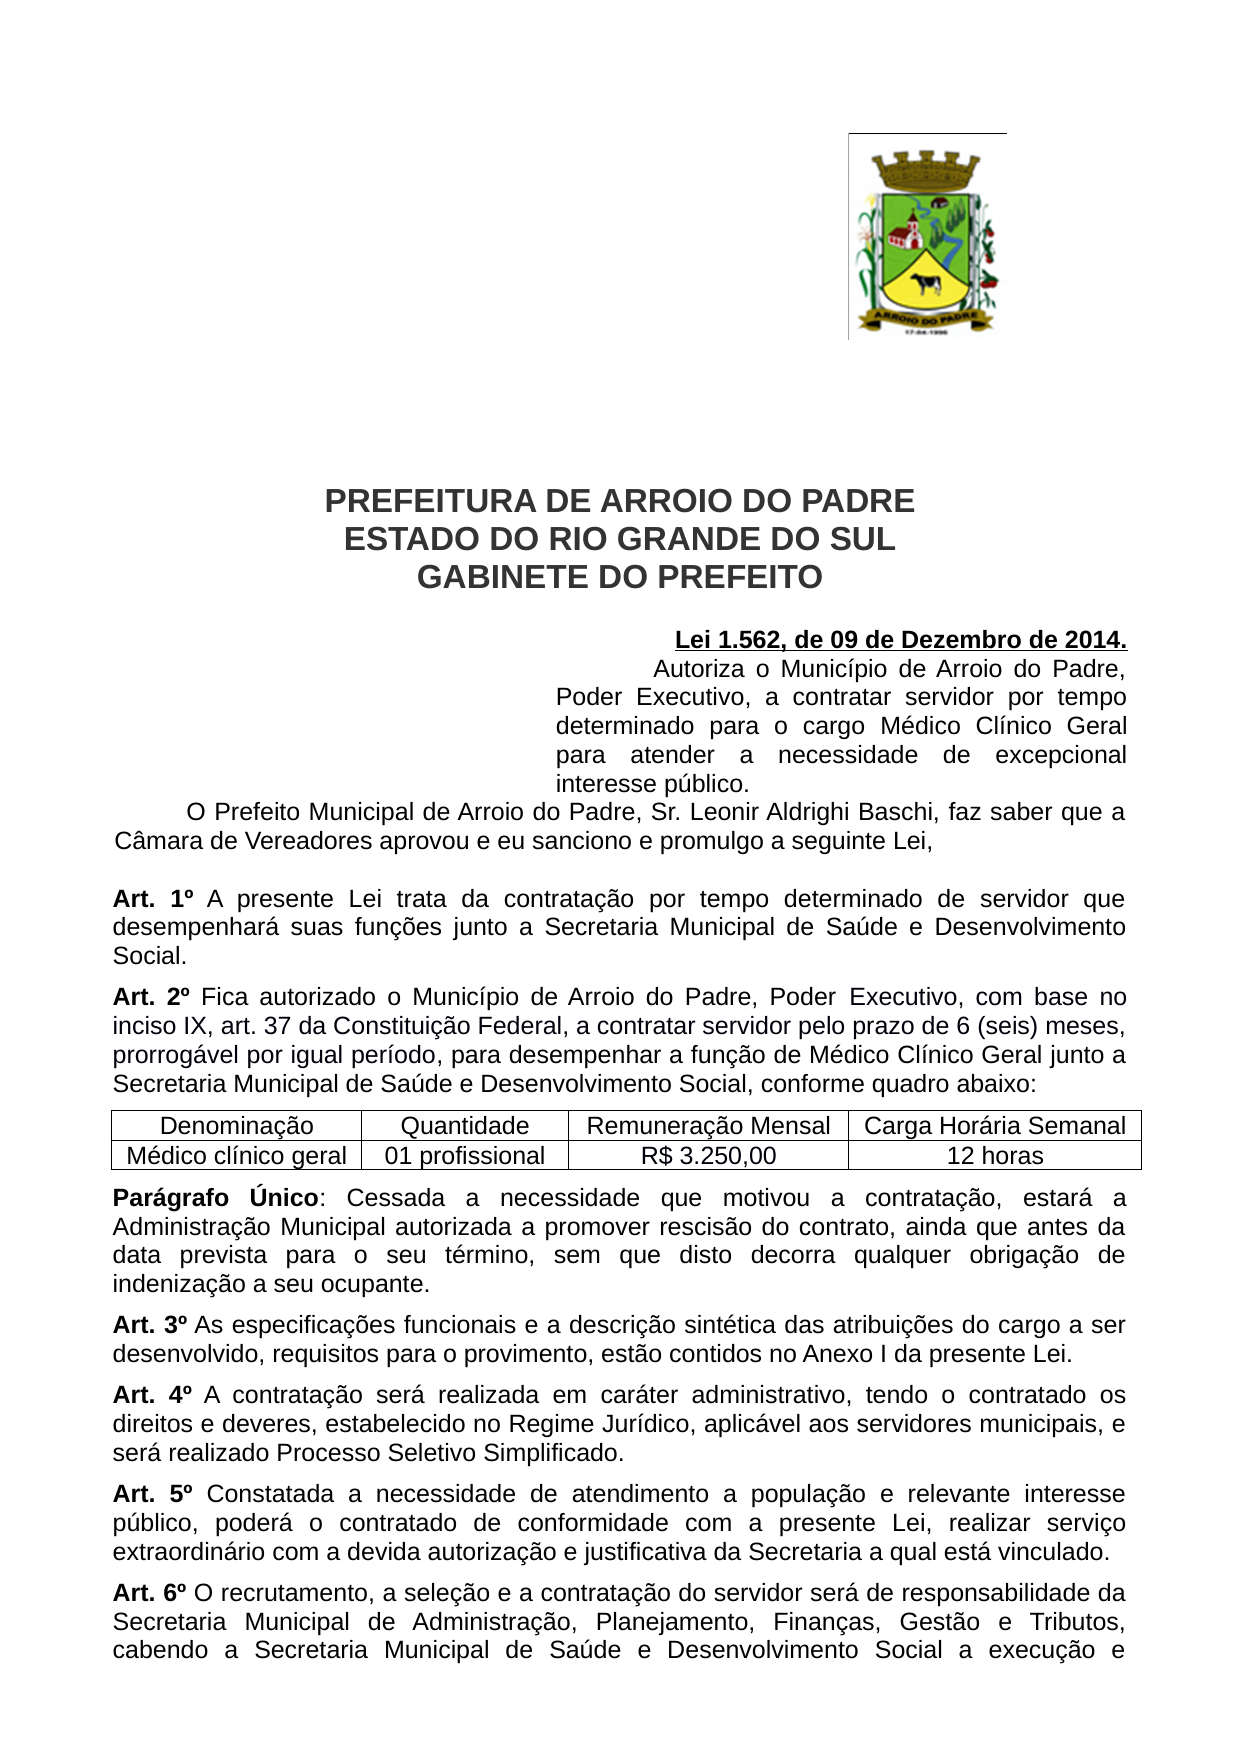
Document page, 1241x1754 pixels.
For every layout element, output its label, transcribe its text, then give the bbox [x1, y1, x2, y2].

text Parágrafo Único: Cessada a necessidade que motivou a contratação, estará a Administração Municipal autorizada a promover rescisão do contrato, ainda que antes da data prevista para o seu término, sem que disto decorra qualquer obrigação de indenização a seu ocupante. [112, 1183, 1128, 1298]
text Art. 5º Constatada a necessidade de atendimento a população e relevante interesse público, poderá o contratado de conformidade com a presente Lei, realizar serviço extraordinário com a devida autorização e justificativa da Secretaria a qual está vinculado. [112, 1479, 1128, 1565]
text PREFEITURA DE ARROIO DO PADRE [112, 481, 1128, 519]
text Art. 1º A presente Lei trata da contratação por tempo determinado de servidor que desempenhará suas funções junto a Secretaria Municipal de Saúde e Desenvolvimento Social. [112, 883, 1128, 970]
text Art. 6º O recrutamento, a seleção e a contratação do servidor será de responsabilidade da Secretaria Municipal de Administração, Planejamento, Finanças, Gestão e Tributos, cabendo a Secretaria Municipal de Saúde e Desenvolvimento Social a execução e [112, 1578, 1128, 1664]
table_cell R$ 3.250,00 [569, 1141, 848, 1169]
text GABINETE DO PREFEITO [112, 558, 1128, 596]
text O Prefeito Municipal de Arroio do Padre, Sr. Leonir Aldrighi Baschi, faz saber que a Câmara de Vereadores aprovou e eu sanciono e promulgo a seguinte Lei, [114, 797, 1128, 855]
text Art. 4º A contratação será realizada em caráter administrativo, tendo o contratado os direitos e deveres, estabelecido no Regime Jurídico, aplicável aos servidores municipais, e será realizado Processo Seletivo Simplificado. [112, 1380, 1128, 1467]
text Art. 2º Fica autorizado o Município de Arroio do Padre, Poder Executivo, com base no inciso IX, art. 37 da Constituição Federal, a contratar servidor pelo prazo de 6 (seis) meses, prorrogável por igual período, para desempenhar a função de Médico Clínico Geral junto a Secretaria Municipal de Saúde e Desenvolvimento Social, conforme quadro abaixo: [112, 982, 1128, 1097]
text Lei 1.562, de 09 de Dezembro de 2014. [112, 625, 1128, 653]
text ESTADO DO RIO GRANDE DO SUL [112, 519, 1128, 558]
text Autoriza o Município de Arroio do Padre, Poder Executivo, a contratar servidor por tempo determinado para o cargo Médico Clínico Geral para atender a necessidade de excepcional interesse público. [556, 653, 1128, 797]
table_header Denominação [112, 1111, 361, 1139]
text Art. 3º As especificações funcionais e a descrição sintética das atribuições do cargo a ser desenvolvido, requisitos para o provimento, estão contidos no Anexo I da presente Lei. [112, 1310, 1128, 1368]
table_header Carga Horária Semanal [849, 1111, 1141, 1139]
table_cell Médico clínico geral [112, 1141, 361, 1169]
table_header Quantidade [362, 1111, 568, 1139]
table_header Remuneração Mensal [569, 1111, 848, 1139]
table_cell 12 horas [849, 1141, 1141, 1169]
table_cell 01 profissional [362, 1141, 568, 1169]
